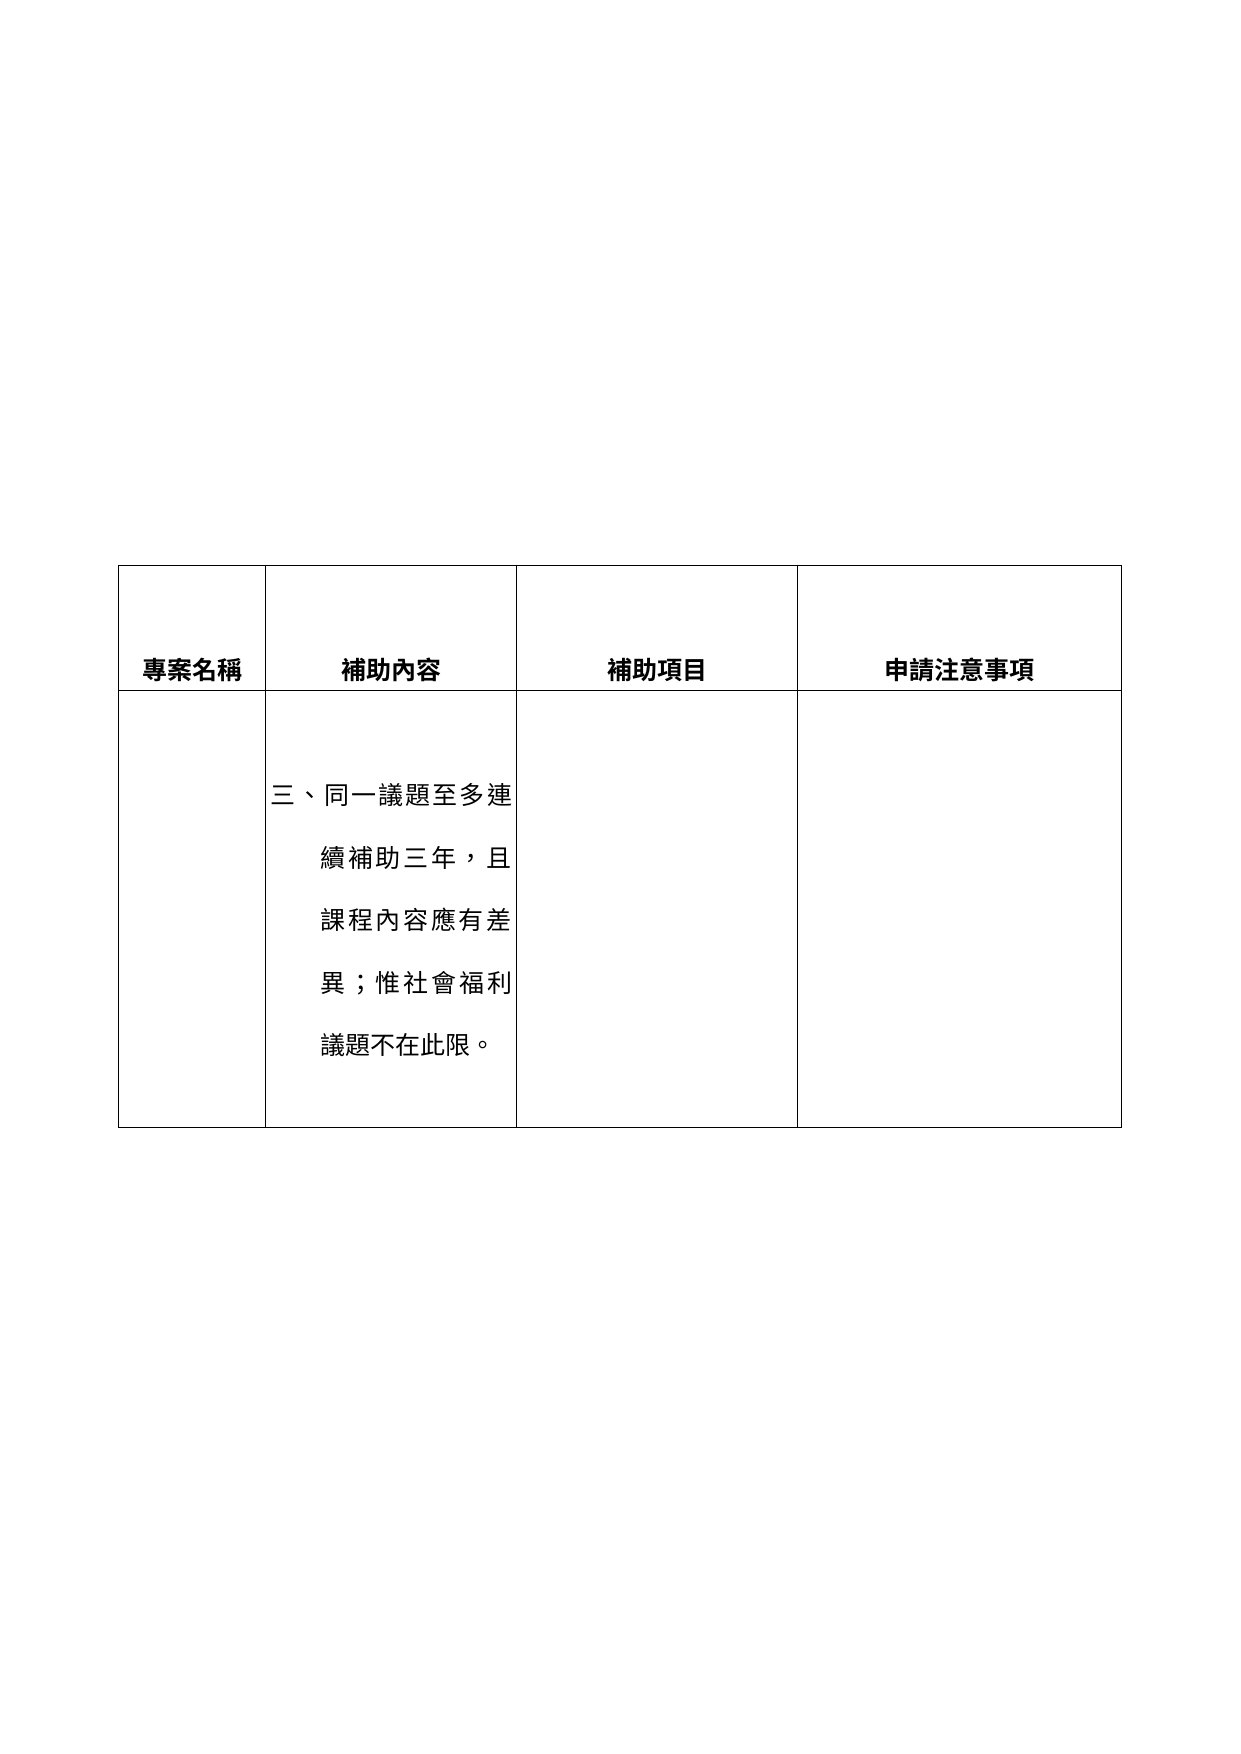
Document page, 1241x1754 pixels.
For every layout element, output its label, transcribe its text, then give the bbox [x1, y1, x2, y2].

table_header 申請注意事項 [798, 566, 1121, 689]
table_cell [119, 691, 265, 1127]
table_header 專案名稱 [119, 566, 265, 689]
table_header 補助內容 [266, 566, 516, 689]
table_cell [798, 691, 1121, 1127]
table_cell [517, 691, 797, 1127]
table_header 補助項目 [517, 566, 797, 689]
table_cell 三、同一議題至多連續補助三年，且課程內容應有差異；惟社會福利議題不在此限。 [266, 691, 516, 1127]
